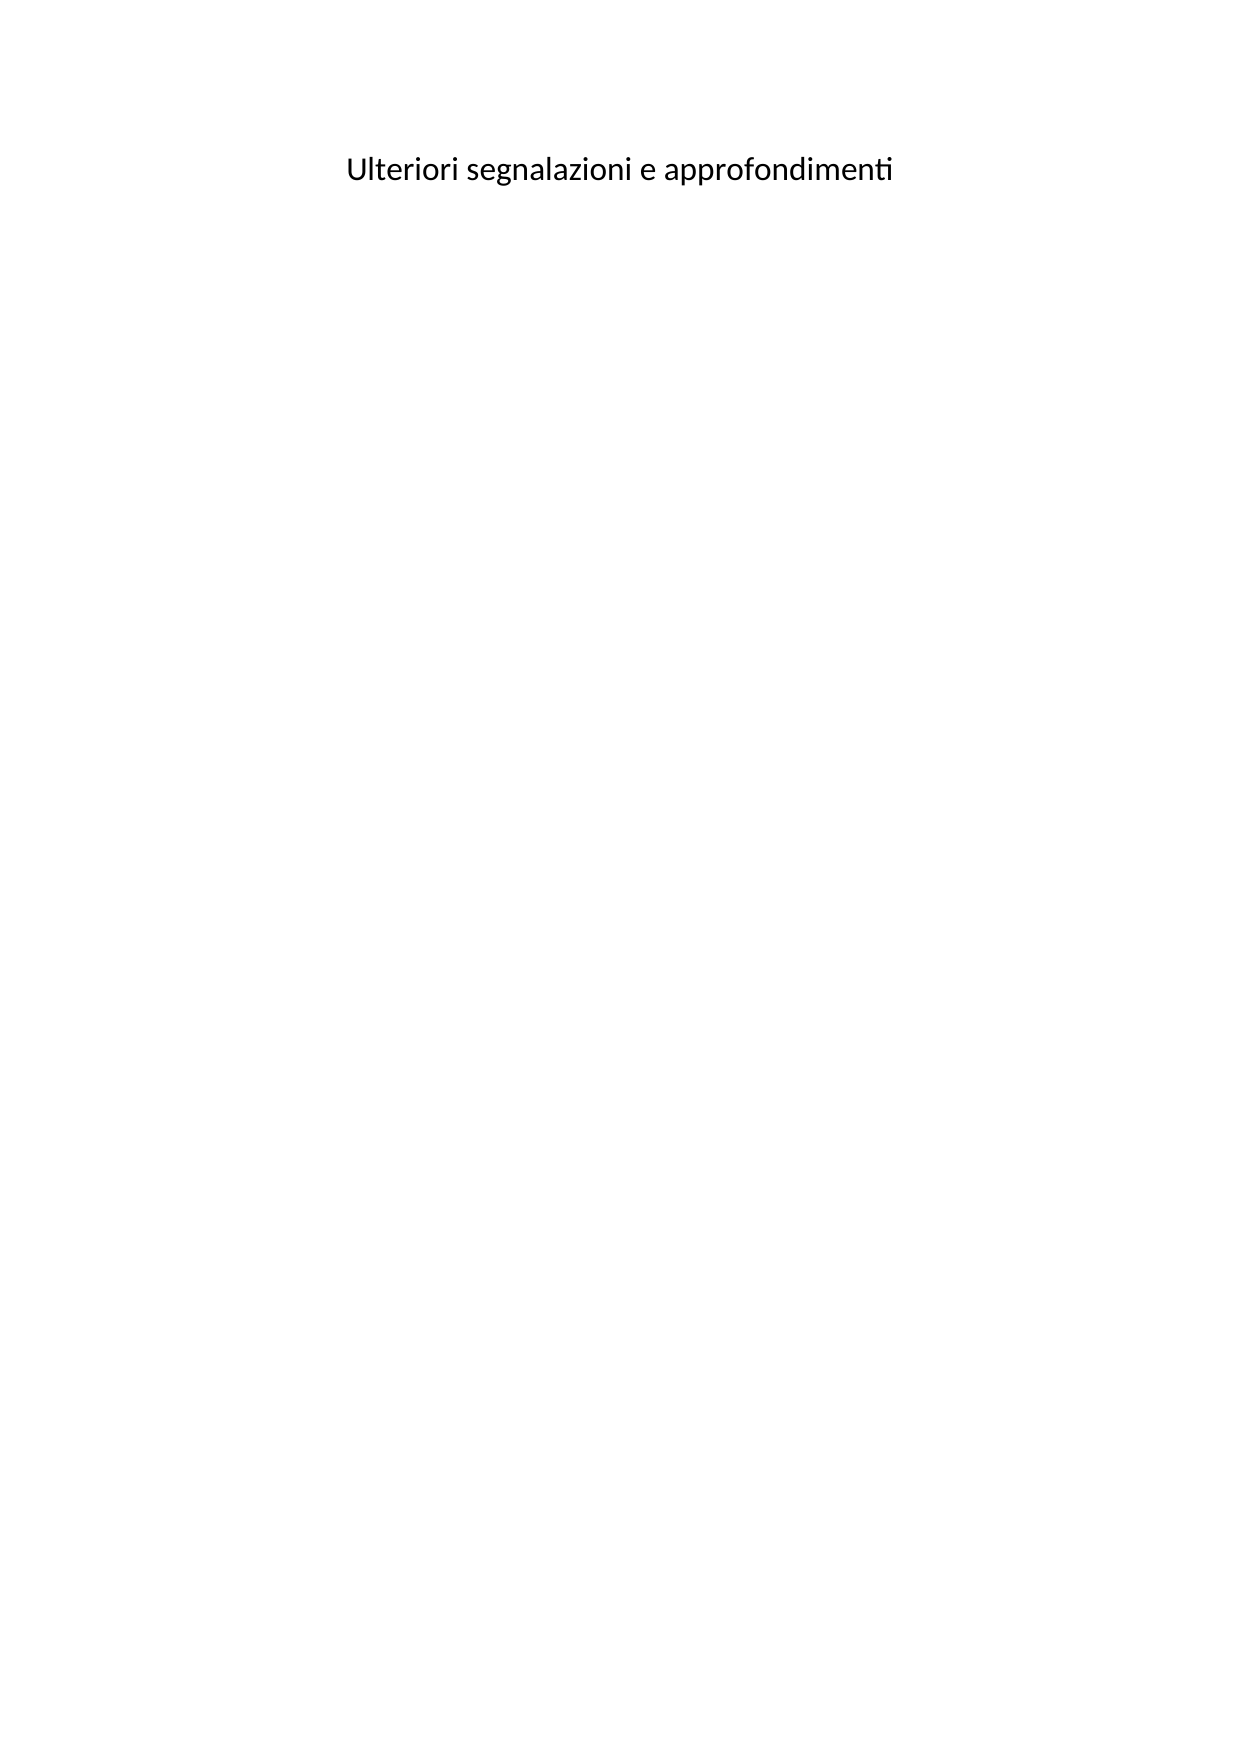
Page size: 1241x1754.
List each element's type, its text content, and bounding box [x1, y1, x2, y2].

text Ulteriori segnalazioni e approfondimenti [118, 148, 1122, 188]
